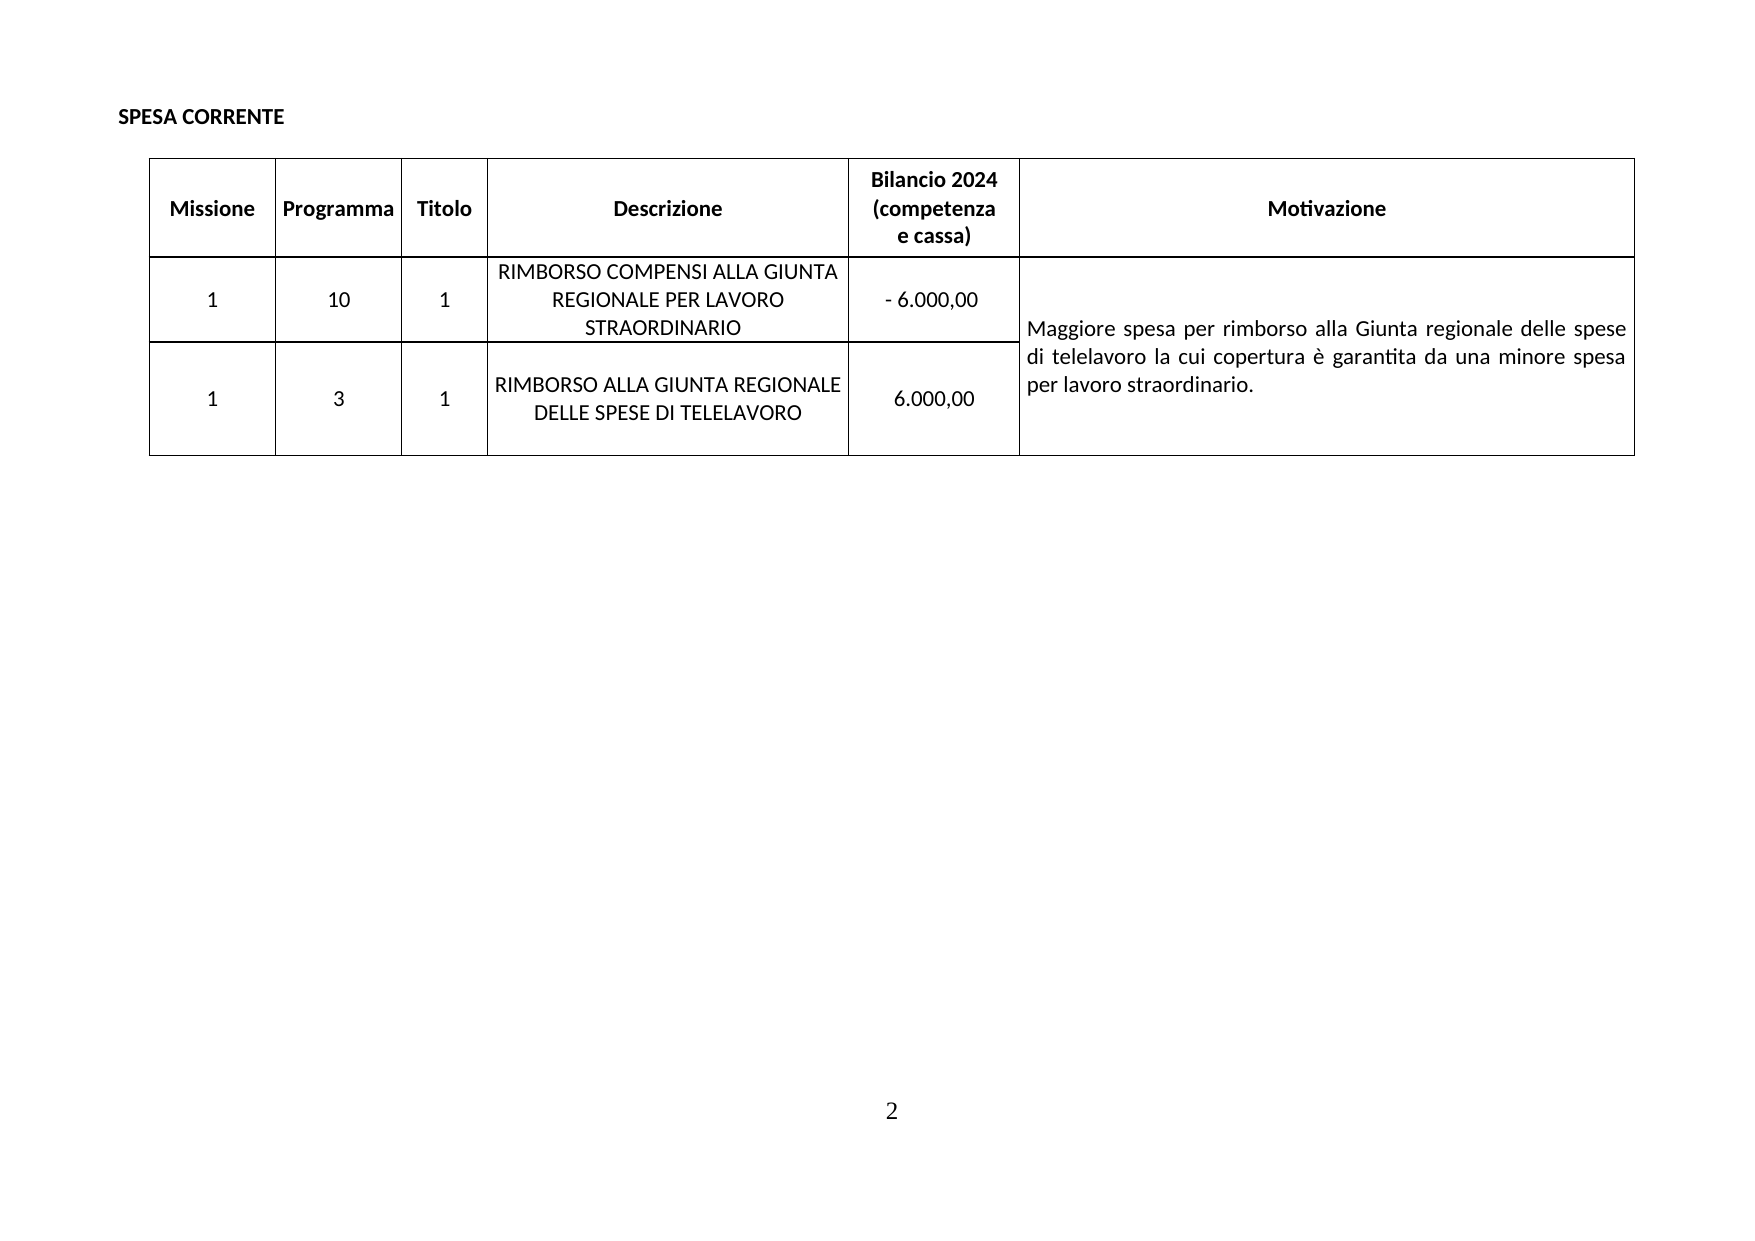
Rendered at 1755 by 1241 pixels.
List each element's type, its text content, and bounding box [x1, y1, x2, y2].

table_cell 1 [150, 343, 275, 454]
text SPESA CORRENTE [118, 102, 1666, 130]
table_header Bilancio 2024 (competenza e cassa) [849, 159, 1019, 256]
table_cell Maggiore spesa per rimborso alla Giunta regionale delle spese di telelavoro la cui copertura è garantita da una minore spesa per lavoro straordinario. [1020, 258, 1634, 454]
table_cell 1 [402, 343, 487, 454]
table_cell 6.000,00 [849, 343, 1019, 454]
table_cell 10 [276, 258, 401, 341]
table_cell 1 [150, 258, 275, 341]
table_cell - 6.000,00 [849, 258, 1019, 341]
table_cell 3 [276, 343, 401, 454]
table_header Motivazione [1020, 159, 1634, 256]
table_header Missione [150, 159, 275, 256]
table_header Descrizione [488, 159, 848, 256]
table_cell 1 [402, 258, 487, 341]
table_header Programma [276, 159, 401, 256]
table_header Titolo [402, 159, 487, 256]
